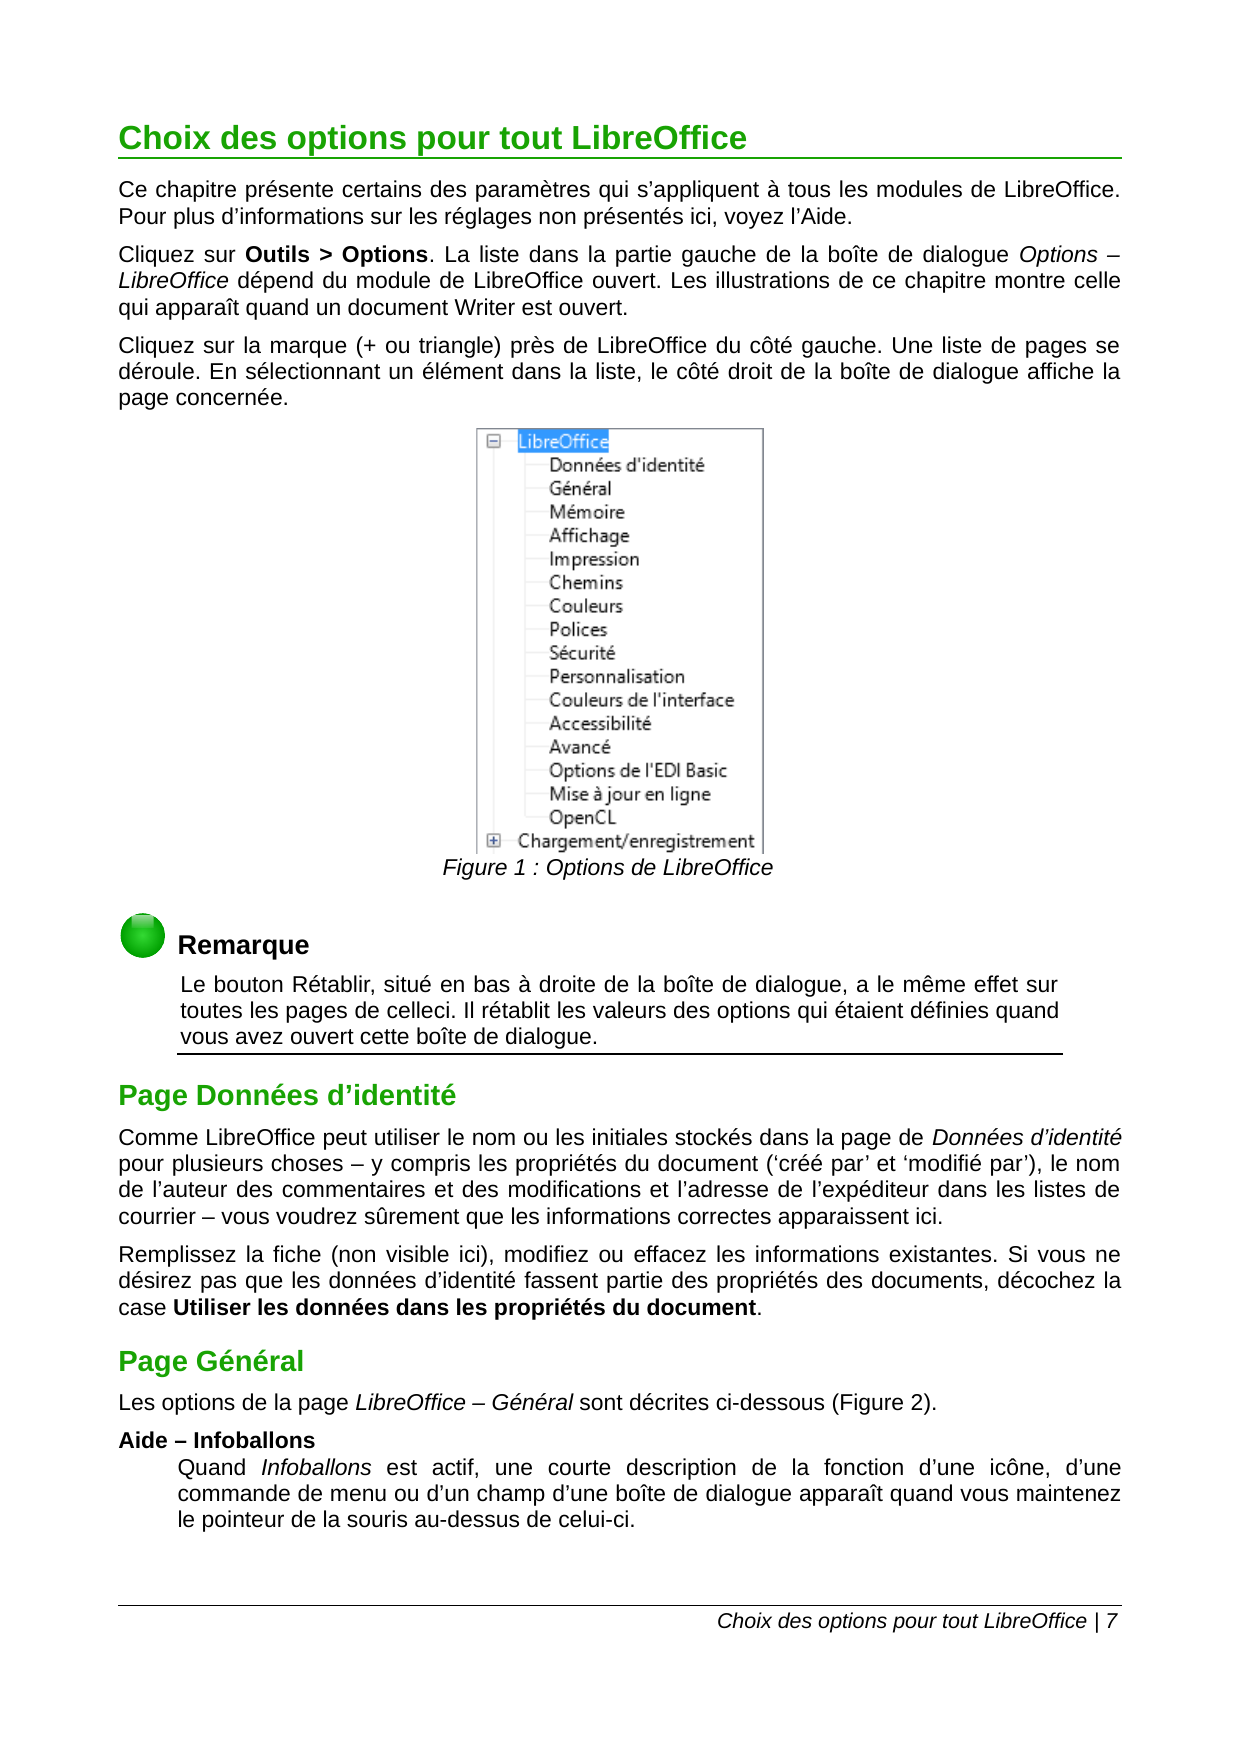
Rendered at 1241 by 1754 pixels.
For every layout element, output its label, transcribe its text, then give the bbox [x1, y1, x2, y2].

text Aide – Infoballons [118, 1427, 1122, 1453]
subtitle Remarque [118, 911, 1122, 960]
text Ce chapitre présente certains des paramètres qui s’appliquent à tous les modules de LibreOffice. Pour plus d’informations sur les réglages non présentés ici, voyez l’Aide. [118, 176, 1122, 229]
text Comme LibreOffice peut utiliser le nom ou les initiales stockés dans la page de Données d’identité pour plusieurs choses – y compris les propriétés du document (‘créé par’ et ‘modifié par’), le nom de l’auteur des commentaires et des modifications et l’adresse de l’expéditeur dans les listes de courrier – vous voudrez sûrement que les informations correctes apparaissent ici. [118, 1124, 1122, 1229]
picture [476, 428, 764, 854]
text Quand Infoballons est actif, une courte description de la fonction d’une icône, d’une commande de menu ou d’un champ d’une boîte de dialogue apparaît quand vous maintenez le pointeur de la souris au-dessus de celui-ci. [177, 1453, 1122, 1532]
subtitle Page Données d’identité [118, 1078, 1122, 1112]
text Figure 1 : Options de LibreOffice [442, 853, 798, 880]
text Remplissez la fiche (non visible ici), modifiez ou effacez les informations existantes. Si vous ne désirez pas que les données d’identité fassent partie des propriétés des documents, décochez la case Utiliser les données dans les propriétés du document. [118, 1241, 1122, 1320]
subtitle Choix des options pour tout LibreOffice [118, 118, 1122, 157]
text Cliquez sur Outils > Options. La liste dans la partie gauche de la boîte de dialogue Options – LibreOffice dépend du module de LibreOffice ouvert. Les illustrations de ce chapitre montre celle qui apparaît quand un document Writer est ouvert. [118, 241, 1122, 320]
text Les options de la page LibreOffice – Général sont décrites ci-dessous (Figure 2). [118, 1389, 1122, 1415]
subtitle Page Général [118, 1344, 1122, 1377]
text Le bouton Rétablir, situé en bas à droite de la boîte de dialogue, a le même effet sur toutes les pages de celleci. Il rétablit les valeurs des options qui étaient définies quand vous avez ouvert cette boîte de dialogue. [177, 968, 1063, 1053]
text Cliquez sur la marque (+ ou triangle) près de LibreOffice du côté gauche. Une liste de pages se déroule. En sélectionnant un élément dans la liste, le côté droit de la boîte de dialogue affiche la page concernée. [118, 332, 1122, 411]
